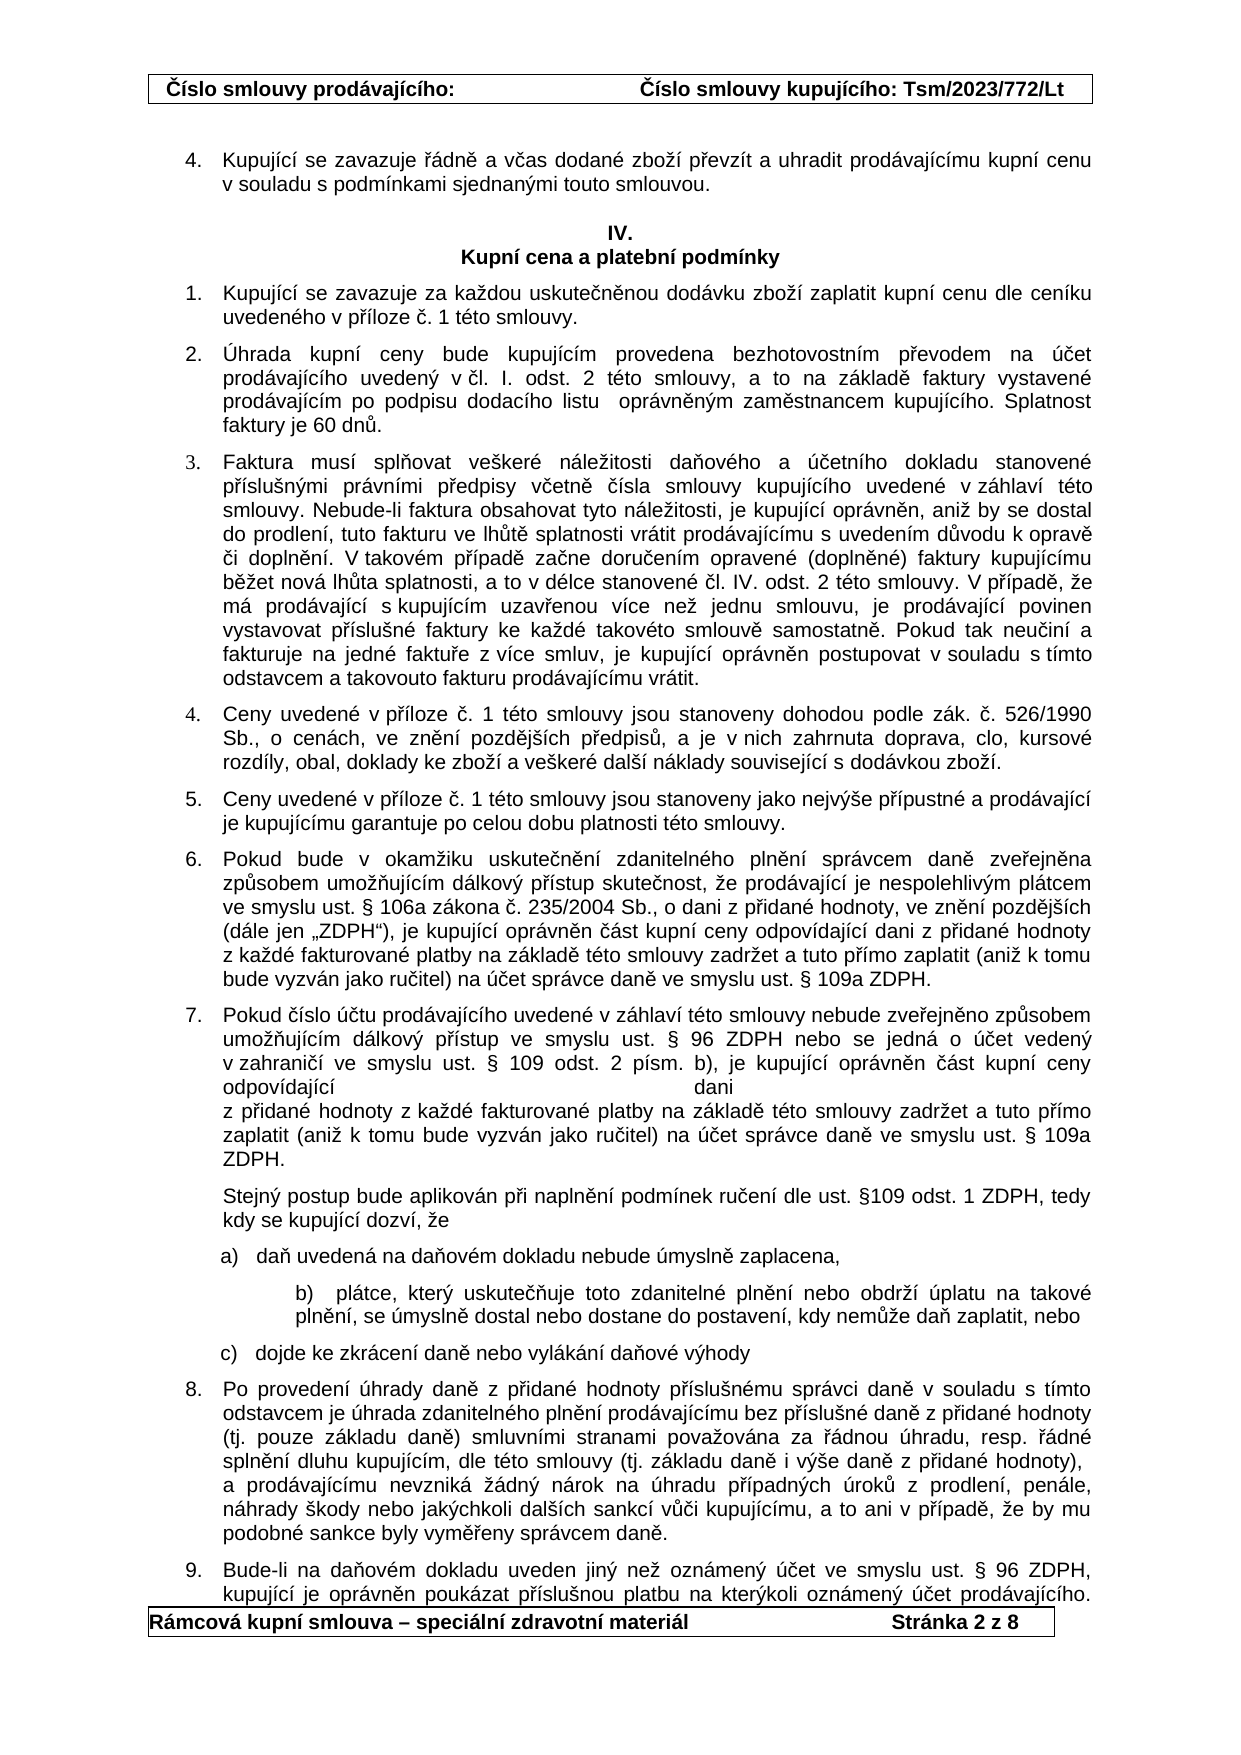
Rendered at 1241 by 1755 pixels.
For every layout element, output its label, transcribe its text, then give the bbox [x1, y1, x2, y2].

text IV. [148, 221, 1093, 244]
list Ceny uvedené v příloze č. 1 této smlouvy jsou stanoveny jako nejvýše přípustné a prodávající je kupujícímu garantuje po celou dobu platnosti této smlouvy. [185, 787, 1093, 834]
text b) plátce, který uskutečňuje toto zdanitelné plnění nebo obdrží úplatu na takové plnění, se úmyslně dostal nebo dostane do postavení, kdy nemůže daň zaplatit, nebo [295, 1280, 1093, 1328]
list Kupující se zavazuje za každou uskutečněnou dodávku zboží zaplatit kupní cenu dle ceníku uvedeného v příloze č. 1 této smlouvy. [185, 281, 1093, 329]
text c) dojde ke zkrácení daně nebo vylákání daňové výhody [148, 1341, 1093, 1365]
list Bude-li na daňovém dokladu uveden jiný než oznámený účet ve smyslu ust. § 96 ZDPH, kupující je oprávněn poukázat příslušnou platbu na kterýkoli oznámený účet prodávajícího. [185, 1557, 1093, 1605]
list Ceny uvedené v příloze č. 1 této smlouvy jsou stanoveny dohodou podle zák. č. 526/1990 Sb., o cenách, ve znění pozdějších předpisů, a je v nich zahrnuta doprava, clo, kursové rozdíly, obal, doklady ke zboží a veškeré další náklady související s dodávkou zboží. [185, 702, 1093, 774]
list Po provedení úhrady daně z přidané hodnoty příslušnému správci daně v souladu s tímto odstavcem je úhrada zdanitelného plnění prodávajícímu bez příslušné daně z přidané hodnoty (tj. pouze základu daně) smluvními stranami považována za řádnou úhradu, resp. řádné splnění dluhu kupujícím, dle této smlouvy (tj. základu daně i výše daně z přidané hodnoty), a prodávajícímu nevzniká žádný nárok na úhradu případných úroků z prodlení, penále, náhrady škody nebo jakýchkoli dalších sankcí vůči kupujícímu, a to ani v případě, že by mu podobné sankce byly vyměřeny správcem daně. [185, 1377, 1093, 1545]
list Úhrada kupní ceny bude kupujícím provedena bezhotovostním převodem na účet prodávajícího uvedený v čl. I. odst. 2 této smlouvy, a to na základě faktury vystavené prodávajícím po podpisu dodacího listu oprávněným zaměstnancem kupujícího. Splatnost faktury je 60 dnů. [185, 341, 1093, 437]
text Stejný postup bude aplikován při naplnění podmínek ručení dle ust. §109 odst. 1 ZDPH, tedy kdy se kupující dozví, že [223, 1183, 1093, 1231]
list Pokud číslo účtu prodávajícího uvedené v záhlaví této smlouvy nebude zveřejněno způsobem umožňujícím dálkový přístup ve smyslu ust. § 96 ZDPH nebo se jedná o účet vedený v zahraničí ve smyslu ust. § 109 odst. 2 písm. b), je kupující oprávněn část kupní ceny odpovídající dani z přidané hodnoty z každé fakturované platby na základě této smlouvy zadržet a tuto přímo zaplatit (aniž k tomu bude vyzván jako ručitel) na účet správce daně ve smyslu ust. § 109a ZDPH. [185, 1003, 1093, 1171]
text Kupní cena a platební podmínky [148, 244, 1093, 268]
text a) daň uvedená na daňovém dokladu nebude úmyslně zaplacena, [148, 1244, 1093, 1268]
list Kupující se zavazuje řádně a včas dodané zboží převzít a uhradit prodávajícímu kupní cenu v souladu s podmínkami sjednanými touto smlouvou. [185, 148, 1093, 196]
list Pokud bude v okamžiku uskutečnění zdanitelného plnění správcem daně zveřejněna způsobem umožňujícím dálkový přístup skutečnost, že prodávající je nespolehlivým plátcem ve smyslu ust. § 106a zákona č. 235/2004 Sb., o dani z přidané hodnoty, ve znění pozdějších (dále jen „ZDPH“), je kupující oprávněn část kupní ceny odpovídající dani z přidané hodnoty z každé fakturované platby na základě této smlouvy zadržet a tuto přímo zaplatit (aniž k tomu bude vyzván jako ručitel) na účet správce daně ve smyslu ust. § 109a ZDPH. [185, 847, 1093, 991]
list Faktura musí splňovat veškeré náležitosti daňového a účetního dokladu stanovené příslušnými právními předpisy včetně čísla smlouvy kupujícího uvedené v záhlaví této smlouvy. Nebude-li faktura obsahovat tyto náležitosti, je kupující oprávněn, aniž by se dostal do prodlení, tuto fakturu ve lhůtě splatnosti vrátit prodávajícímu s uvedením důvodu k opravě či doplnění. V takovém případě začne doručením opravené (doplněné) faktury kupujícímu běžet nová lhůta splatnosti, a to v délce stanovené čl. IV. odst. 2 této smlouvy. V případě, že má prodávající s kupujícím uzavřenou více než jednu smlouvu, je prodávající povinen vystavovat příslušné faktury ke každé takovéto smlouvě samostatně. Pokud tak neučiní a fakturuje na jedné faktuře z více smluv, je kupující oprávněn postupovat v souladu s tímto odstavcem a takovouto fakturu prodávajícímu vrátit. [185, 450, 1093, 689]
